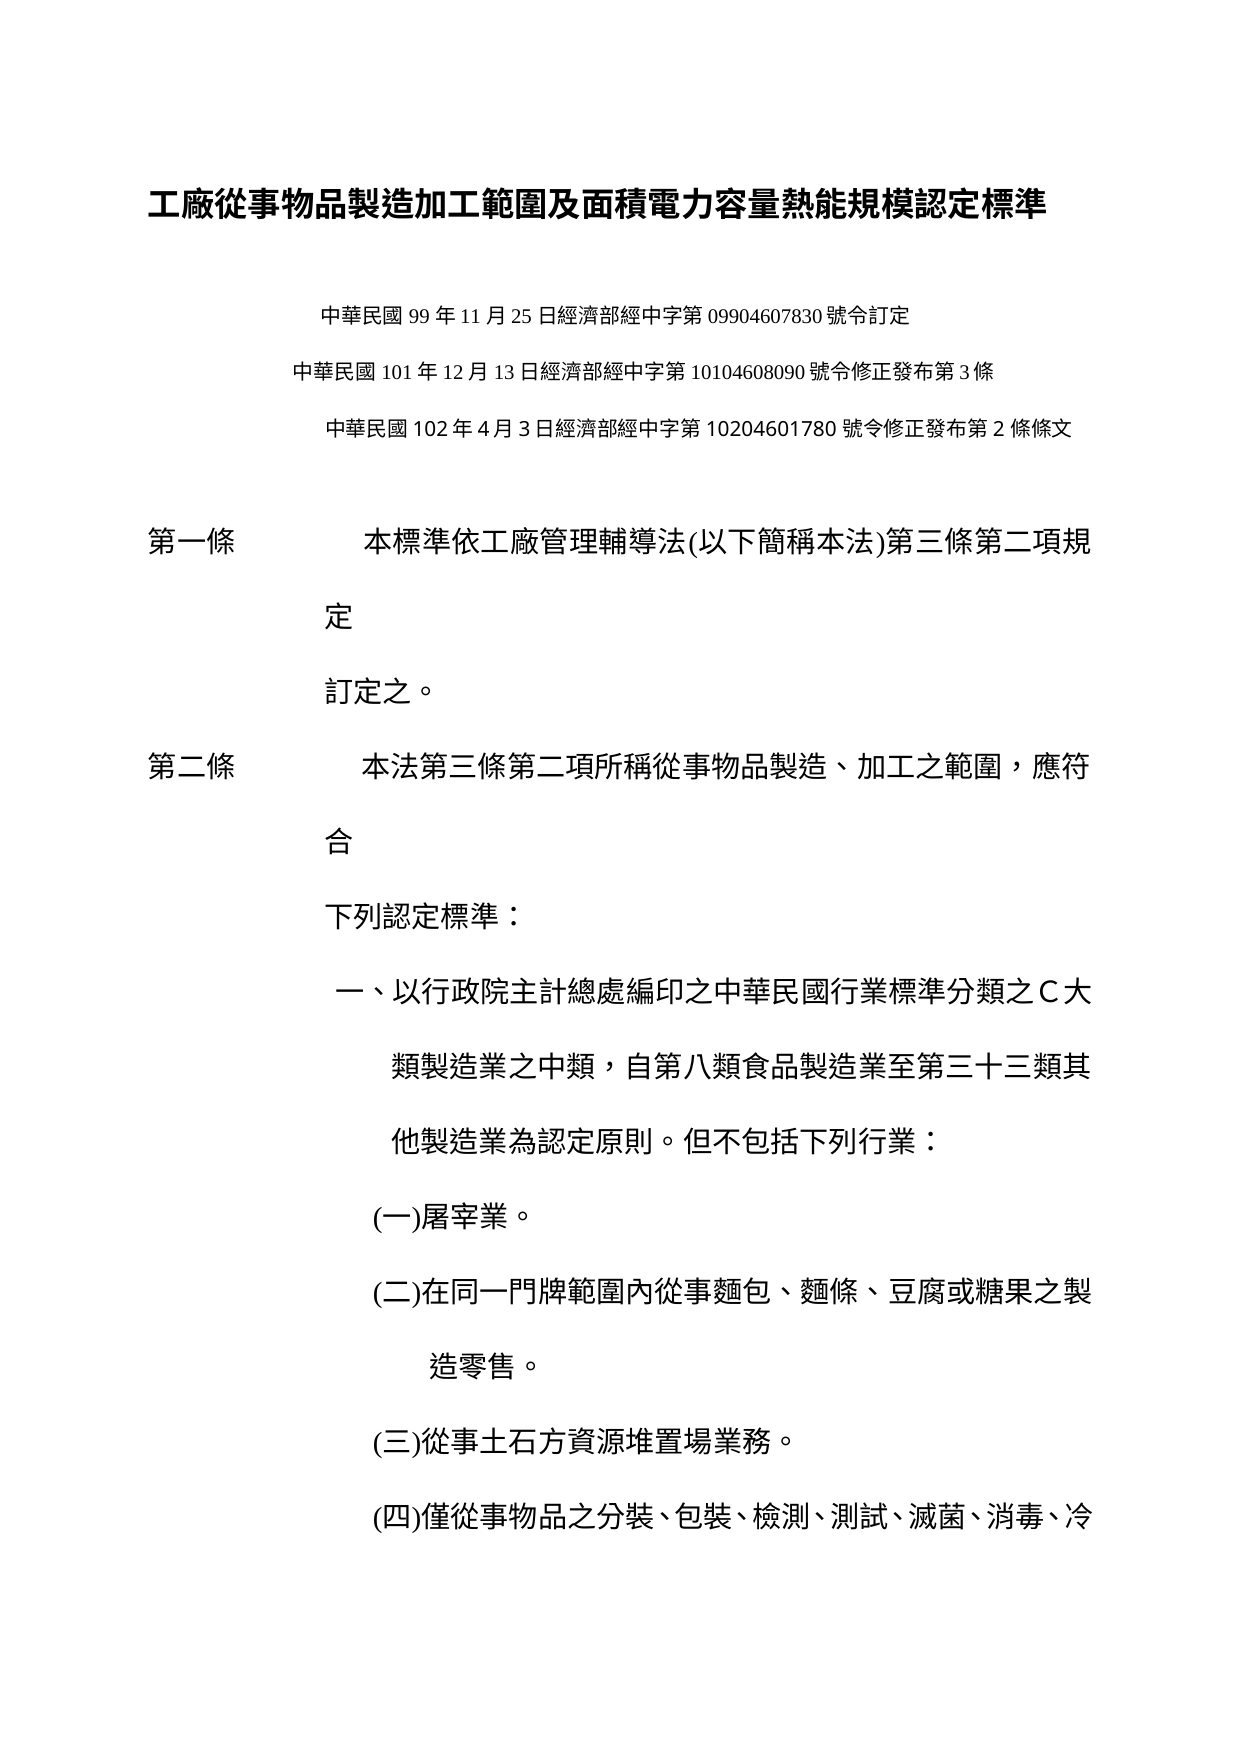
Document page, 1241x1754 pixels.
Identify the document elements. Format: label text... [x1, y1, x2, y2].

text 中華民國 99 年11 月25 日經濟部經中字第09904607830號令訂定 [148, 296, 1009, 333]
subtitle 工廠從事物品製造加工範圍及面積電力容量熱能規模認定標準 [148, 164, 1092, 239]
list 本法第三條第二項所稱從事物品製造、加工之範圍，應符合 [148, 727, 1092, 877]
text (三)從事土石方資源堆置場業務。 [373, 1402, 1092, 1477]
text (一)屠宰業。 [373, 1177, 1092, 1252]
text (四)僅從事物品之分裝、包裝、檢測、測試、滅菌、消毒、冷 [373, 1477, 1092, 1552]
text 中華民國 101 年12 月13 日經濟部經中字第10104608090號令修正發布第3條 [148, 352, 1051, 389]
text 訂定之。 [324, 652, 1092, 727]
text 一、以行政院主計總處編印之中華民國行業標準分類之Ｃ大類製造業之中類，自第八類食品製造業至第三十三類其他製造業為認定原則。但不包括下列行業： [335, 952, 1092, 1177]
text 下列認定標準： [324, 877, 1092, 952]
text 中華民國102年4月3日經濟部經中字第 10204601780 號令修正發布第 2 條條文 [148, 408, 1092, 446]
text (二)在同一門牌範圍內從事麵包、麵條、豆腐或糖果之製造零售。 [373, 1252, 1092, 1402]
list 本標準依工廠管理輔導法(以下簡稱本法)第三條第二項規定 [148, 502, 1092, 652]
